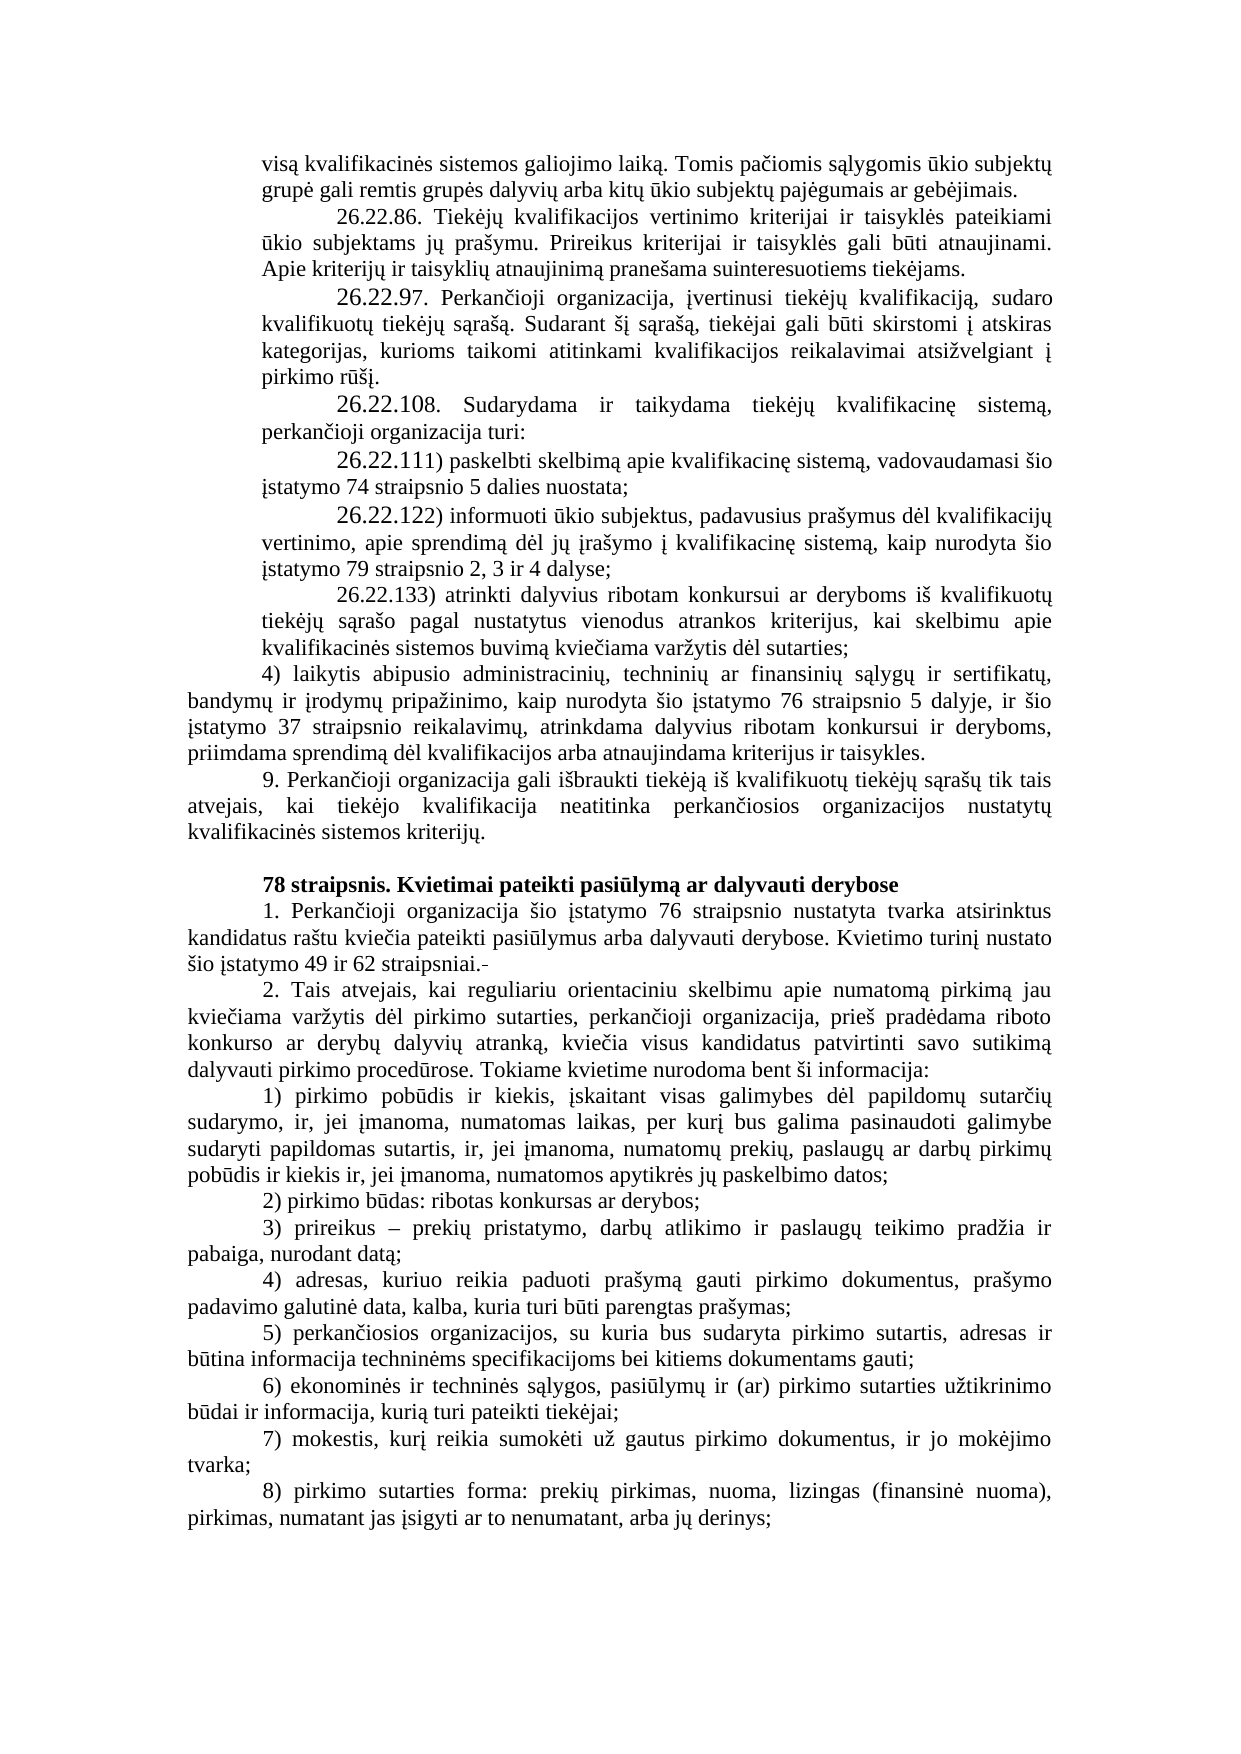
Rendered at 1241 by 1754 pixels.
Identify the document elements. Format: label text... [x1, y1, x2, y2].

subtitle 8. Sudarydama ir taikydama tiekėjų kvalifikacinę sistemą, perkančioji organizacija turi: [187, 389, 1053, 445]
text 2. Tais atvejais, kai reguliariu orientaciniu skelbimu apie numatomą pirkimą jau kviečiama varžytis dėl pirkimo sutarties, perkančioji organizacija, prieš pradėdama riboto konkurso ar derybų dalyvių atranką, kviečia visus kandidatus patvirtinti savo sutikimą dalyvauti pirkimo procedūrose. Tokiame kvietime nurodoma bent ši informacija: [187, 977, 1053, 1082]
subtitle visą kvalifikacinės sistemos galiojimo laiką. Tomis pačiomis sąlygomis ūkio subjektų grupė gali remtis grupės dalyvių arba kitų ūkio subjektų pajėgumais ar gebėjimais. [187, 150, 1053, 203]
text 3) prireikus – prekių pristatymo, darbų atlikimo ir paslaugų teikimo pradžia ir pabaiga, nurodant datą; [187, 1214, 1053, 1266]
text 78 straipsnis. Kvietimai pateikti pasiūlymą ar dalyvauti derybose [187, 871, 1053, 897]
text 9. Perkančioji organizacija gali išbraukti tiekėją iš kvalifikuotų tiekėjų sąrašų tik tais atvejais, kai tiekėjo kvalifikacija neatitinka perkančiosios organizacijos nustatytų kvalifikacinės sistemos kriterijų. [187, 766, 1053, 845]
text 4) adresas, kuriuo reikia paduoti prašymą gauti pirkimo dokumentus, prašymo padavimo galutinė data, kalba, kuria turi būti parengtas prašymas; [187, 1266, 1053, 1319]
text 1) pirkimo pobūdis ir kiekis, įskaitant visas galimybes dėl papildomų sutarčių sudarymo, ir, jei įmanoma, numatomas laikas, per kurį bus galima pasinaudoti galimybe sudaryti papildomas sutartis, ir, jei įmanoma, numatomų prekių, paslaugų ar darbų pirkimų pobūdis ir kiekis ir, jei įmanoma, numatomos apytikrės jų paskelbimo datos; [187, 1082, 1053, 1187]
text 8) pirkimo sutarties forma: prekių pirkimas, nuoma, lizingas (finansinė nuoma), pirkimas, numatant jas įsigyti ar to nenumatant, arba jų derinys; [187, 1477, 1053, 1530]
text 2) pirkimo būdas: ribotas konkursas ar derybos; [187, 1187, 1053, 1214]
text 5) perkančiosios organizacijos, su kuria bus sudaryta pirkimo sutartis, adresas ir būtina informacija techninėms specifikacijoms bei kitiems dokumentams gauti; [187, 1319, 1053, 1372]
text 6) ekonominės ir techninės sąlygos, pasiūlymų ir (ar) pirkimo sutarties užtikrinimo būdai ir informacija, kurią turi pateikti tiekėjai; [187, 1372, 1053, 1424]
subtitle 3) atrinkti dalyvius ribotam konkursui ar deryboms iš kvalifikuotų tiekėjų sąrašo pagal nustatytus vienodus atrankos kriterijus, kai skelbimu apie kvalifikacinės sistemos buvimą kviečiama varžytis dėl sutarties; [187, 581, 1053, 660]
text 7) mokestis, kurį reikia sumokėti už gautus pirkimo dokumentus, ir jo mokėjimo tvarka; [187, 1424, 1053, 1477]
subtitle 7. Perkančioji organizacija, įvertinusi tiekėjų kvalifikaciją, sudaro kvalifikuotų tiekėjų sąrašą. Sudarant šį sąrašą, tiekėjai gali būti skirstomi į atskiras kategorijas, kurioms taikomi atitinkami kvalifikacijos reikalavimai atsižvelgiant į pirkimo rūšį. [187, 282, 1053, 389]
subtitle 6. Tiekėjų kvalifikacijos vertinimo kriterijai ir taisyklės pateikiami ūkio subjektams jų prašymu. Prireikus kriterijai ir taisyklės gali būti atnaujinami. Apie kriterijų ir taisyklių atnaujinimą pranešama suinteresuotiems tiekėjams. [187, 203, 1053, 282]
text 1. Perkančioji organizacija šio įstatymo 76 straipsnio nustatyta tvarka atsirinktus kandidatus raštu kviečia pateikti pasiūlymus arba dalyvauti derybose. Kvietimo turinį nustato šio įstatymo 49 ir 62 straipsniai. [187, 897, 1053, 977]
text 4) laikytis abipusio administracinių, techninių ar finansinių sąlygų ir sertifikatų, bandymų ir įrodymų pripažinimo, kaip nurodyta šio įstatymo 76 straipsnio 5 dalyje, ir šio įstatymo 37 straipsnio reikalavimų, atrinkdama dalyvius ribotam konkursui ir deryboms, priimdama sprendimą dėl kvalifikacijos arba atnaujindama kriterijus ir taisykles. [187, 660, 1053, 766]
subtitle 1) paskelbti skelbimą apie kvalifikacinę sistemą, vadovaudamasi šio įstatymo 74 straipsnio 5 dalies nuostata; [187, 445, 1053, 500]
subtitle 2) informuoti ūkio subjektus, padavusius prašymus dėl kvalifikacijų vertinimo, apie sprendimą dėl jų įrašymo į kvalifikacinę sistemą, kaip nurodyta šio įstatymo 79 straipsnio 2, 3 ir 4 dalyse; [187, 500, 1053, 581]
